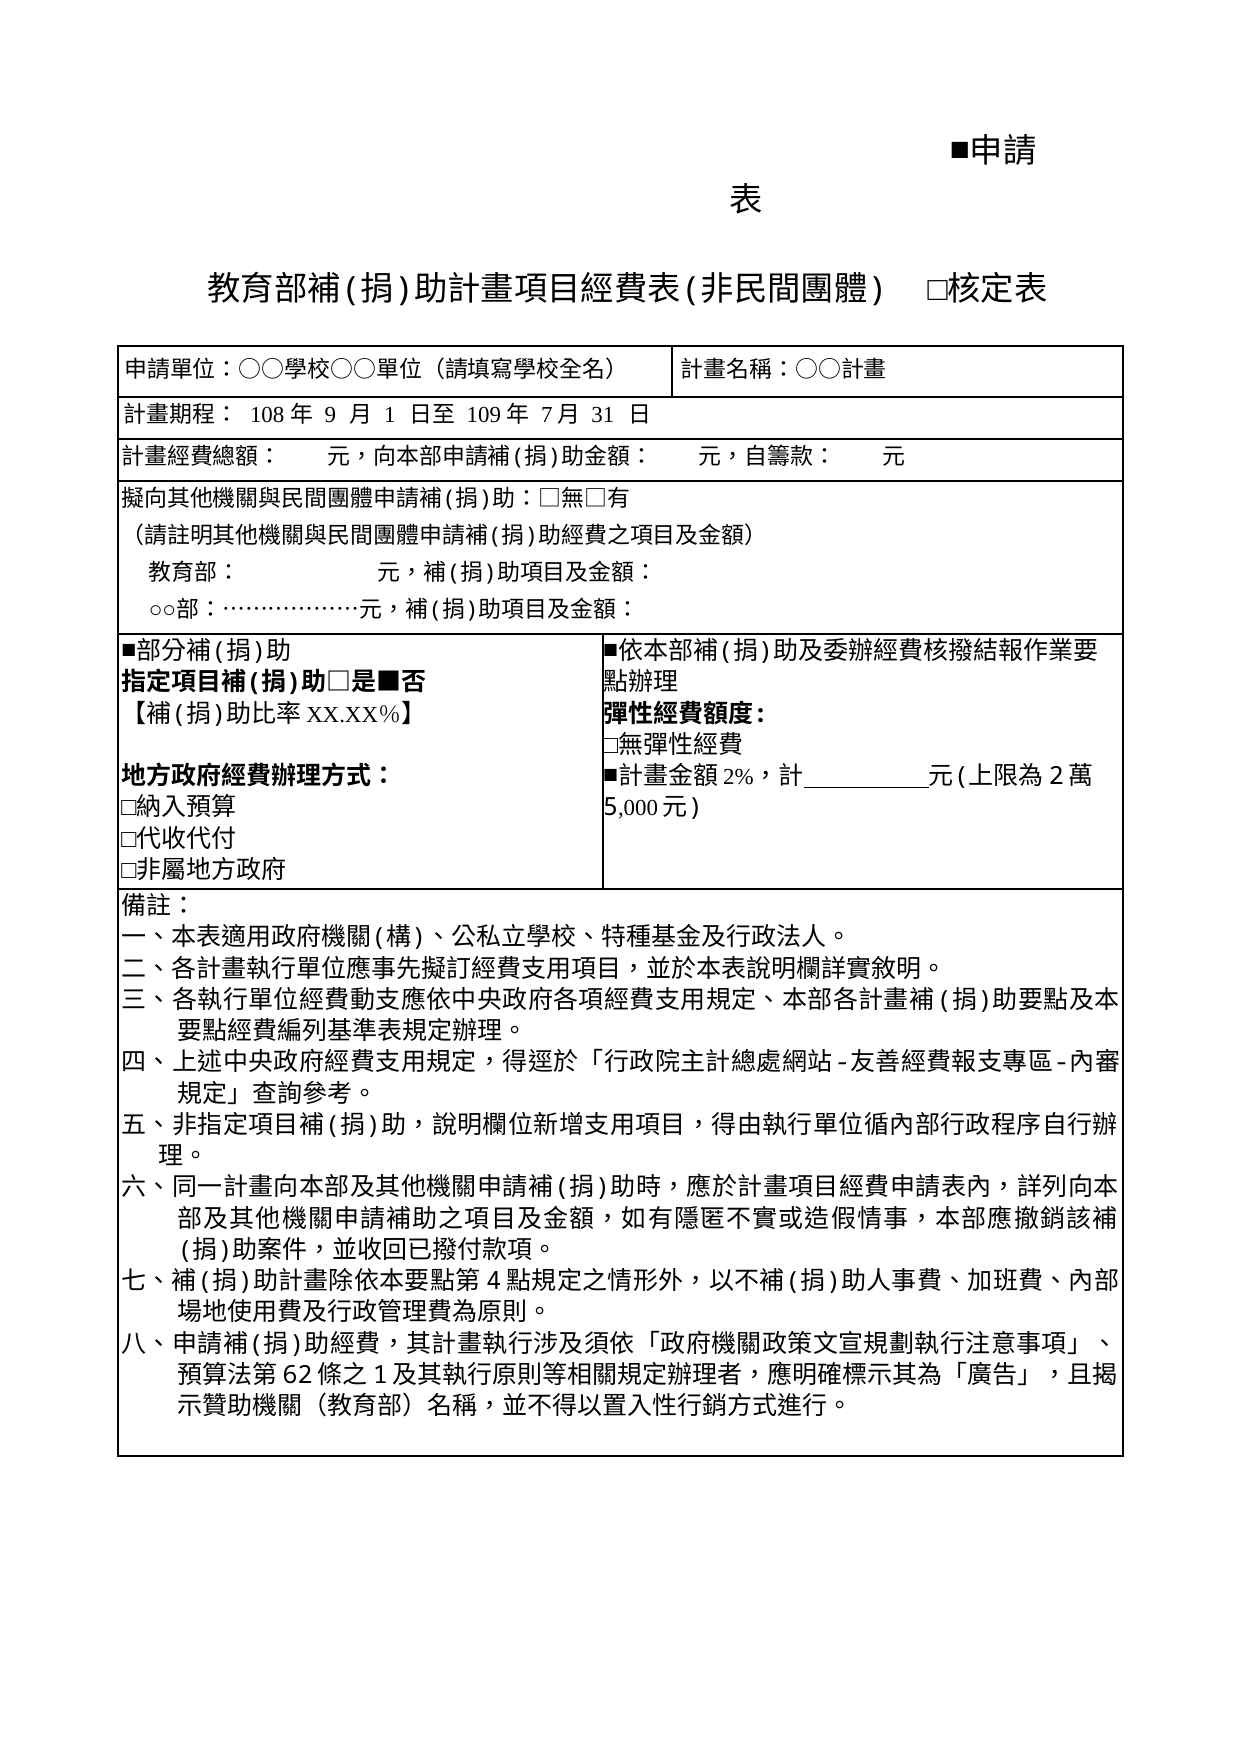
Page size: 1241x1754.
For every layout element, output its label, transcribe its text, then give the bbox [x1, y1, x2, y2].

table_cell 教育部補(捐)助計畫項目經費表(非民間團體) □核定表 [201, 256, 1054, 345]
table_cell [458, 1457, 525, 1491]
table_header [201, 118, 455, 256]
table_cell [525, 1457, 564, 1491]
table_cell 擬向其他機關與民間團體申請補(捐)助：□無□有 （請註明其他機關與民間團體申請補(捐)助經費之項目及金額） 教育部： 元，補(捐)助項目及金額： ○○部：………………元，補(捐)助項目及金額： [119, 482, 1122, 632]
table_cell 計畫期程： 108 年 9 月 1 日至 109 年 7月 31 日 [119, 398, 1122, 438]
table_cell [201, 1457, 345, 1491]
table_cell [724, 1457, 747, 1491]
table_cell [118, 1457, 170, 1491]
table_cell [345, 1457, 455, 1491]
table_header ■申請表 [724, 118, 1054, 256]
table_cell ■部分補(捐)助 指定項目補(捐)助□是■否 【補(捐)助比率XX.XX％】 地方政府經費辦理方式： □納入預算 □代收代付 □非屬地方政府 [119, 635, 602, 887]
table_cell [1054, 1457, 1123, 1491]
table_cell [1054, 256, 1123, 345]
table_cell [618, 1457, 672, 1491]
table_cell [564, 1457, 603, 1491]
table_cell 計畫名稱：○○計畫 [673, 347, 1122, 396]
table_cell [170, 1457, 201, 1491]
table_header [455, 118, 564, 256]
table_cell [672, 1457, 724, 1491]
table_cell ■依本部補(捐)助及委辦經費核撥結報作業要點辦理 彈性經費額度: □無彈性經費 ■計畫金額2%，計 元(上限為2萬5,000元) [604, 635, 1122, 887]
table_header [1054, 118, 1123, 256]
table_header [564, 118, 724, 256]
table_cell [786, 1457, 919, 1491]
table_cell [747, 1457, 786, 1491]
table_cell [603, 1457, 618, 1491]
table_cell 備註： 一、本表適用政府機關(構)、公私立學校、特種基金及行政法人。 二、各計畫執行單位應事先擬訂經費支用項目，並於本表說明欄詳實敘明。 三、各執行單位經費動支應依中央政府各項經費支用規定、本部各計畫補(捐)助要點及本要點經費編列基準表規定辦理。 四、上述中央政府經費支用規定，得逕於「行政院主計總處網站-友善經費報支專區-內審規定」查詢參考。 五、非指定項目補(捐)助，說明欄位新增支用項目，得由執行單位循內部行政程序自行辦理。 六、同一計畫向本部及其他機關申請補(捐)助時，應於計畫項目經費申請表內，詳列向本部及其他機關申請補助之項目及金額，如有隱匿不實或造假情事，本部應撤銷該補(捐)助案件，並收回已撥付款項。 七、補(捐)助計畫除依本要點第4點規定之情形外，以不補(捐)助人事費、加班費、內部場地使用費及行政管理費為原則。 八、申請補(捐)助經費，其計畫執行涉及須依「政府機關政策文宣規劃執行注意事項」、預算法第62條之1及其執行原則等相關規定辦理者，應明確標示其為「廣告」，且揭示贊助機關（教育部）名稱，並不得以置入性行銷方式進行。 [119, 890, 1122, 1455]
table_cell 申請單位：○○學校○○單位（請填寫學校全名） [119, 347, 671, 396]
table_cell [118, 256, 201, 345]
table_cell 計畫經費總額： 元，向本部申請補(捐)助金額： 元，自籌款： 元 [119, 440, 1122, 479]
table_cell [920, 1457, 1054, 1491]
table_header [118, 118, 201, 256]
